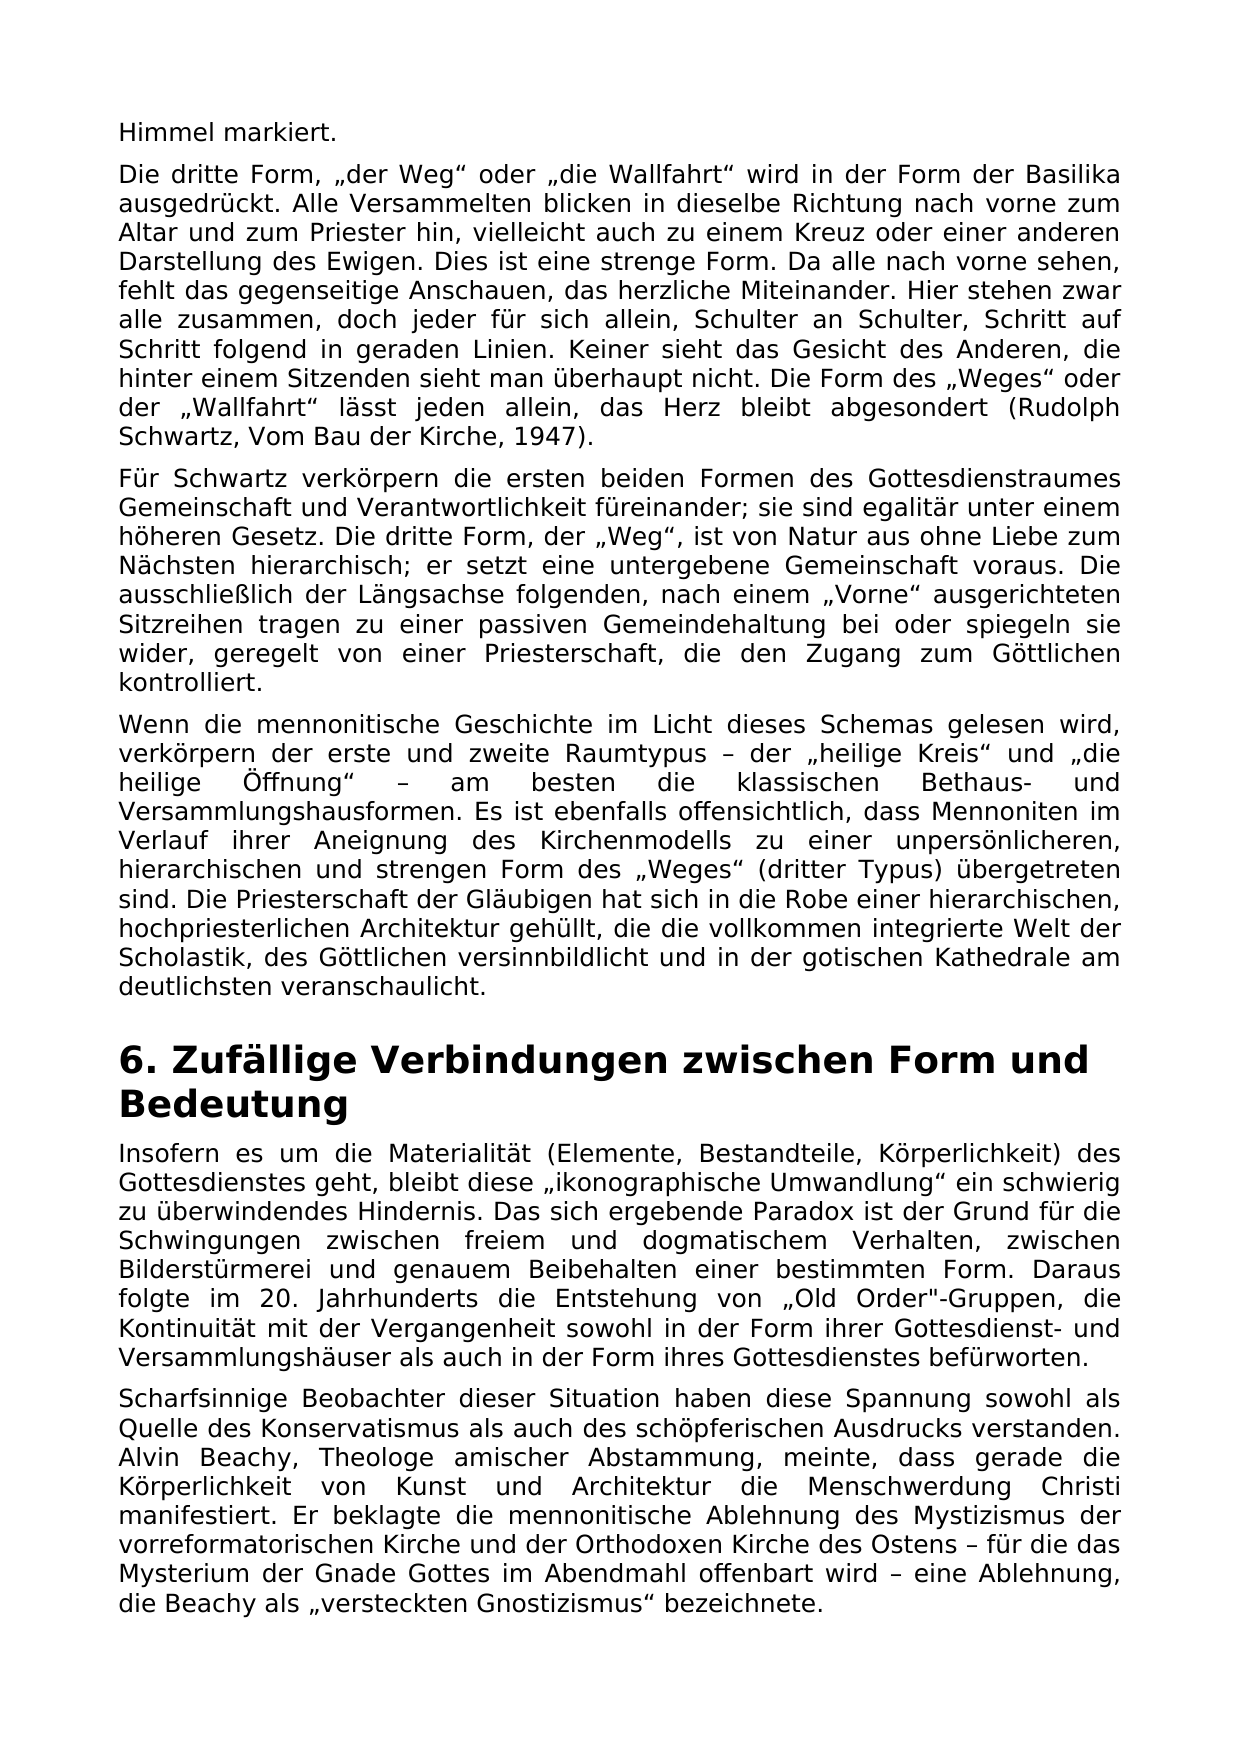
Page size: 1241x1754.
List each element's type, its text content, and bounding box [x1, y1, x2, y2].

subtitle 6. Zufällige Verbindungen zwischen Form und Bedeutung [118, 1039, 1122, 1126]
text Wenn die mennonitische Geschichte im Licht dieses Schemas gelesen wird, verkörpern der erste und zweite Raumtypus – der „heilige Kreis“ und „die heilige Öffnung“ – am besten die klassischen Bethaus- und Versammlungshausformen. Es ist ebenfalls offensichtlich, dass Mennoniten im Verlauf ihrer Aneignung des Kirchenmodells zu einer unpersönlicheren, hierarchischen und strengen Form des „Weges“ (dritter Typus) übergetreten sind. Die Priesterschaft der Gläubigen hat sich in die Robe einer hierarchischen, hochpriesterlichen Architektur gehüllt, die die vollkommen integrierte Welt der Scholastik, des Göttlichen versinnbildlicht und in der gotischen Kathedrale am deutlichsten veranschaulicht. [118, 710, 1122, 1001]
text Für Schwartz verkörpern die ersten beiden Formen des Gottesdienstraumes Gemeinschaft und Verantwortlichkeit füreinander; sie sind egalitär unter einem höheren Gesetz. Die dritte Form, der „Weg“, ist von Natur aus ohne Liebe zum Nächsten hierarchisch; er setzt eine untergebene Gemeinschaft voraus. Die ausschließlich der Längsachse folgenden, nach einem „Vorne“ ausgerichteten Sitzreihen tragen zu einer passiven Gemeindehaltung bei oder spiegeln sie wider, geregelt von einer Priesterschaft, die den Zugang zum Göttlichen kontrolliert. [118, 464, 1122, 697]
text Die dritte Form, „der Weg“ oder „die Wallfahrt“ wird in der Form der Basilika ausgedrückt. Alle Versammelten blicken in dieselbe Richtung nach vorne zum Altar und zum Priester hin, vielleicht auch zu einem Kreuz oder einer anderen Darstellung des Ewigen. Dies ist eine strenge Form. Da alle nach vorne sehen, fehlt das gegenseitige Anschauen, das herzliche Miteinander. Hier stehen zwar alle zusammen, doch jeder für sich allein, Schulter an Schulter, Schritt auf Schritt folgend in geraden Linien. Keiner sieht das Gesicht des Anderen, die hinter einem Sitzenden sieht man überhaupt nicht. Die Form des „Weges“ oder der „Wallfahrt“ lässt jeden allein, das Herz bleibt abgesondert (Rudolph Schwartz, Vom Bau der Kirche, 1947). [118, 160, 1122, 451]
text Insofern es um die Materialität (Elemente, Bestandteile, Körperlichkeit) des Gottesdienstes geht, bleibt diese „ikonographische Umwandlung“ ein schwierig zu überwindendes Hindernis. Das sich ergebende Paradox ist der Grund für die Schwingungen zwischen freiem und dogmatischem Verhalten, zwischen Bilderstürmerei und genauem Beibehalten einer bestimmten Form. Daraus folgte im 20. Jahrhunderts die Entstehung von „Old Order"-Gruppen, die Kontinuität mit der Vergangenheit sowohl in der Form ihrer Gottesdienst- und Versammlungshäuser als auch in der Form ihres Gottesdienstes befürworten. [118, 1139, 1122, 1372]
text Scharfsinnige Beobachter dieser Situation haben diese Spannung sowohl als Quelle des Konservatismus als auch des schöpferischen Ausdrucks verstanden. Alvin Beachy, Theologe amischer Abstammung, meinte, dass gerade die Körperlichkeit von Kunst und Architektur die Menschwerdung Christi manifestiert. Er beklagte die mennonitische Ablehnung des Mystizismus der vorreformatorischen Kirche und der Orthodoxen Kirche des Ostens – für die das Mysterium der Gnade Gottes im Abendmahl offenbart wird – eine Ablehnung, die Beachy als „versteckten Gnostizismus“ bezeichnete. [118, 1384, 1122, 1618]
text Himmel markiert. [118, 118, 1122, 147]
